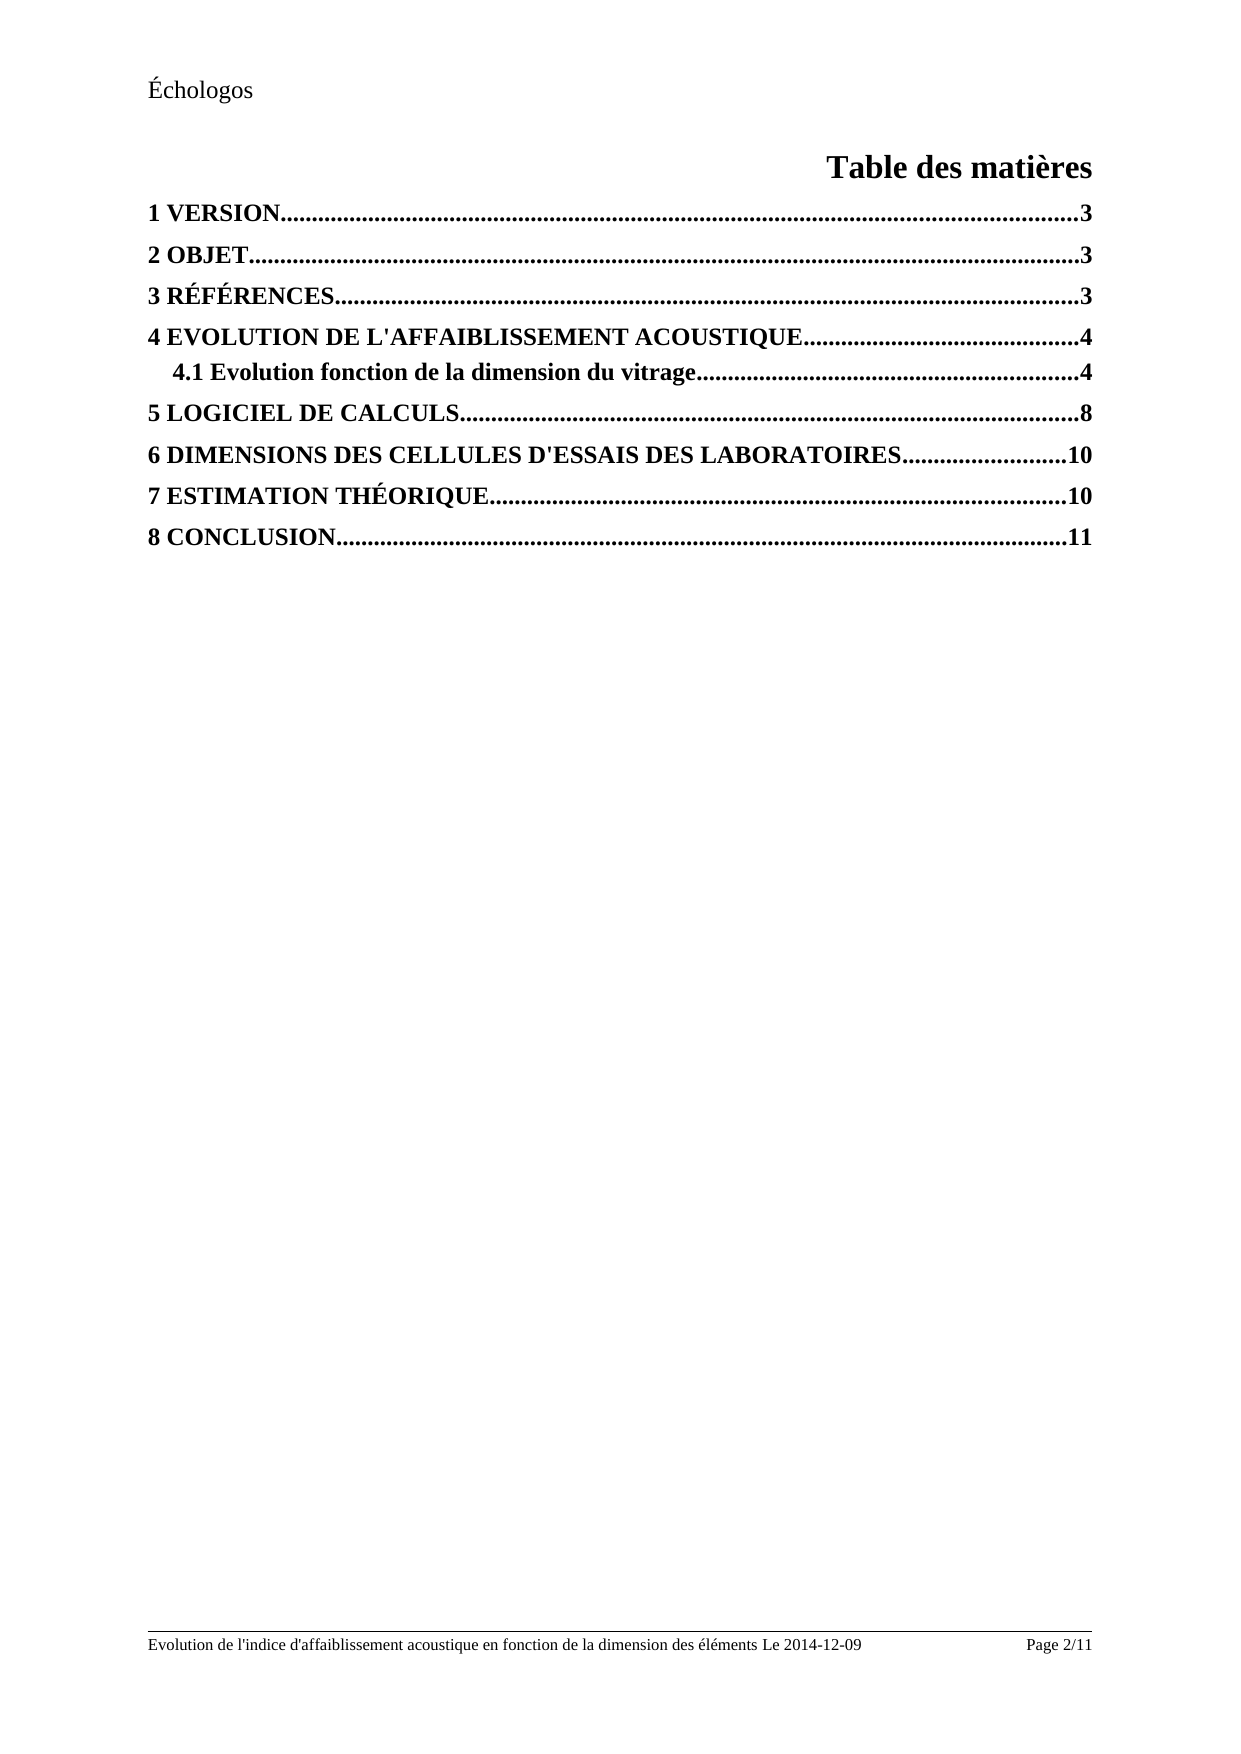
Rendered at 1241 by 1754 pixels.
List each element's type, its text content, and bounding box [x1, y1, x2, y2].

text 3 Références 3 [148, 281, 1092, 310]
text 8 Conclusion 11 [148, 522, 1092, 551]
text 5 Logiciel de calculs 8 [148, 398, 1092, 427]
text 1 Version 3 [148, 198, 1092, 227]
text 4 Evolution de l'affaiblissement acoustique 4 [148, 322, 1092, 351]
text 4.1 Evolution fonction de la dimension du vitrage 4 [172, 357, 1092, 386]
text 2 Objet 3 [148, 240, 1092, 268]
text 6 Dimensions des cellules d'essais des laboratoires 10 [148, 440, 1092, 468]
subtitle Table des matières [148, 148, 1092, 186]
text 7 Estimation théorique 10 [148, 481, 1092, 510]
